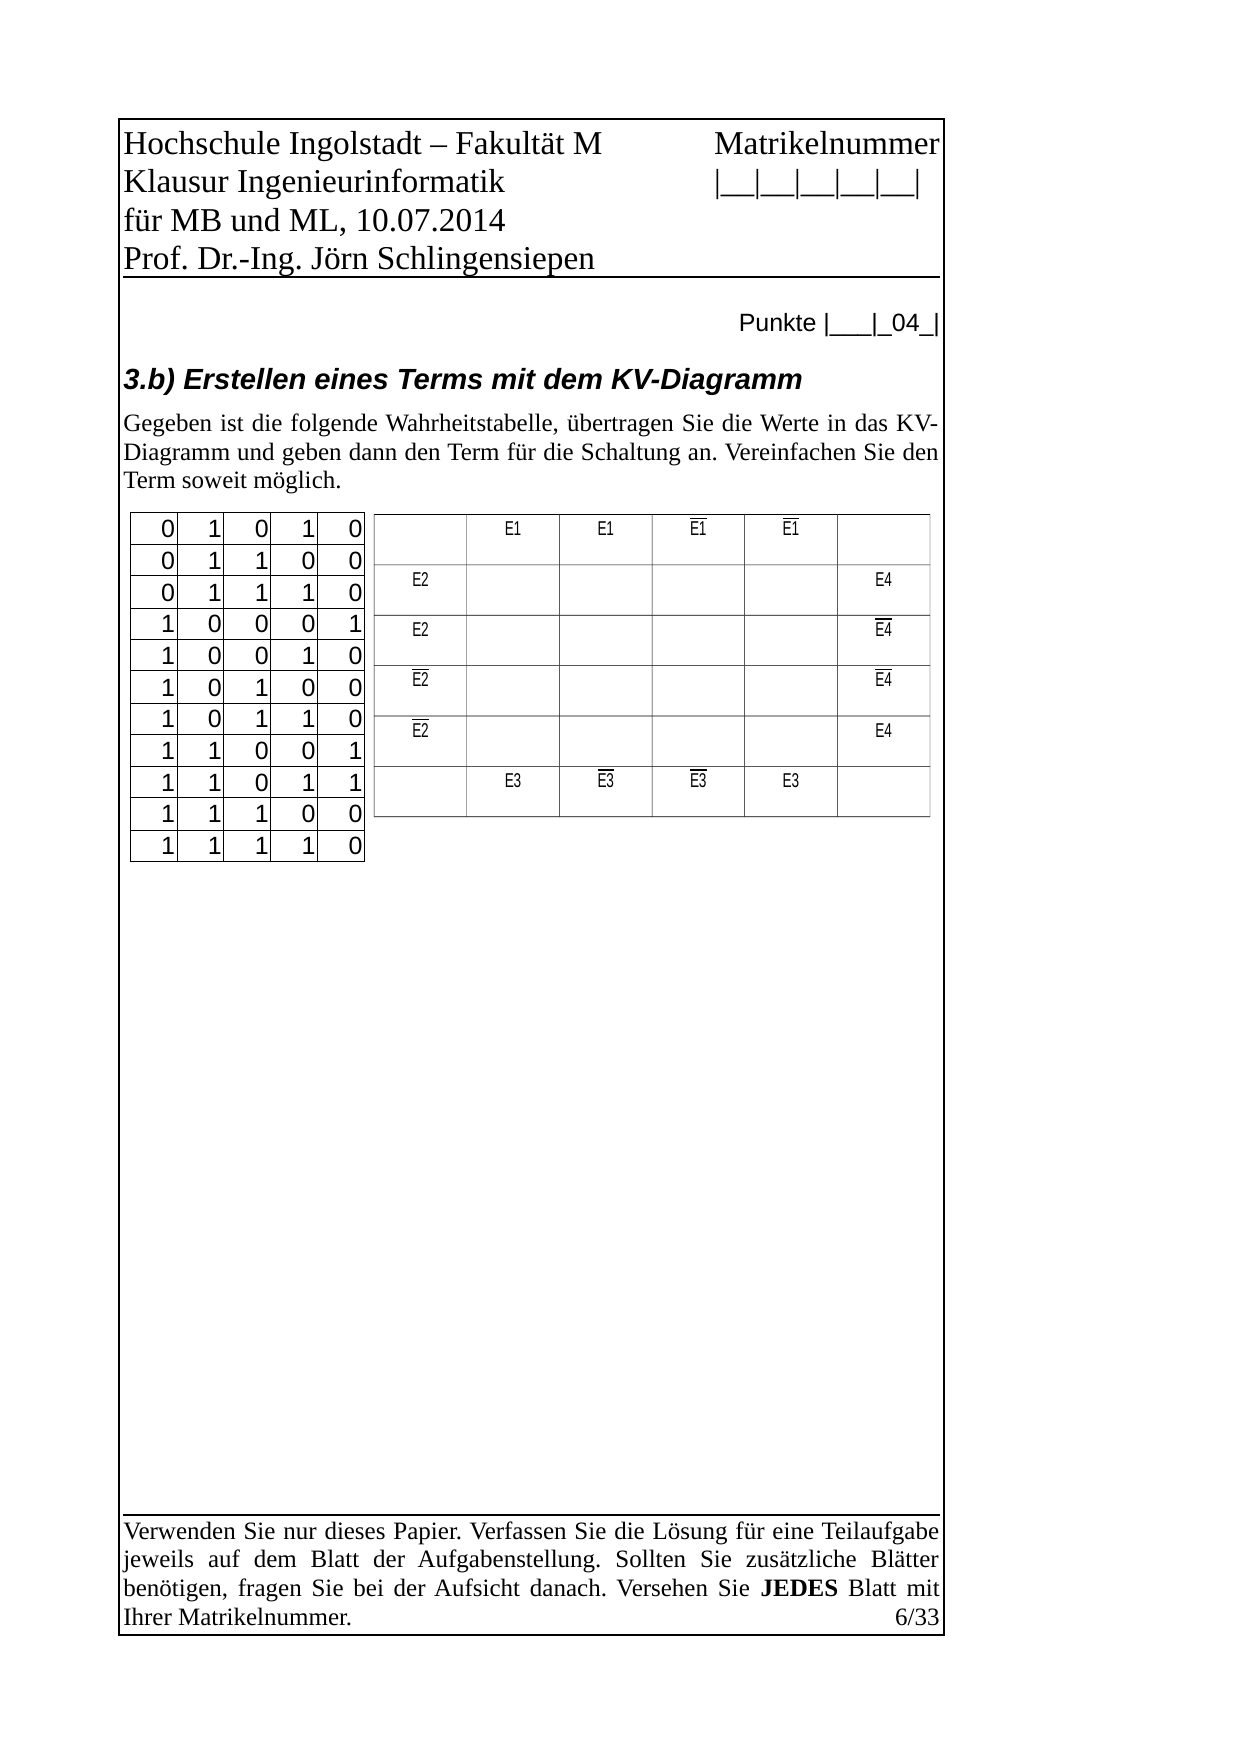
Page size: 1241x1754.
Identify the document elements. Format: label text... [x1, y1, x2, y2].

text Punkte |___|_04_| [123, 308, 940, 337]
subtitle Erstellen eines Terms mit dem KV-Diagramm [123, 362, 940, 395]
text Gegeben ist die folgende Wahrheitstabelle, übertragen Sie die Werte in das KV-Diagramm und geben dann den Term für die Schaltung an. Vereinfachen Sie den Term soweit möglich. [123, 408, 940, 494]
